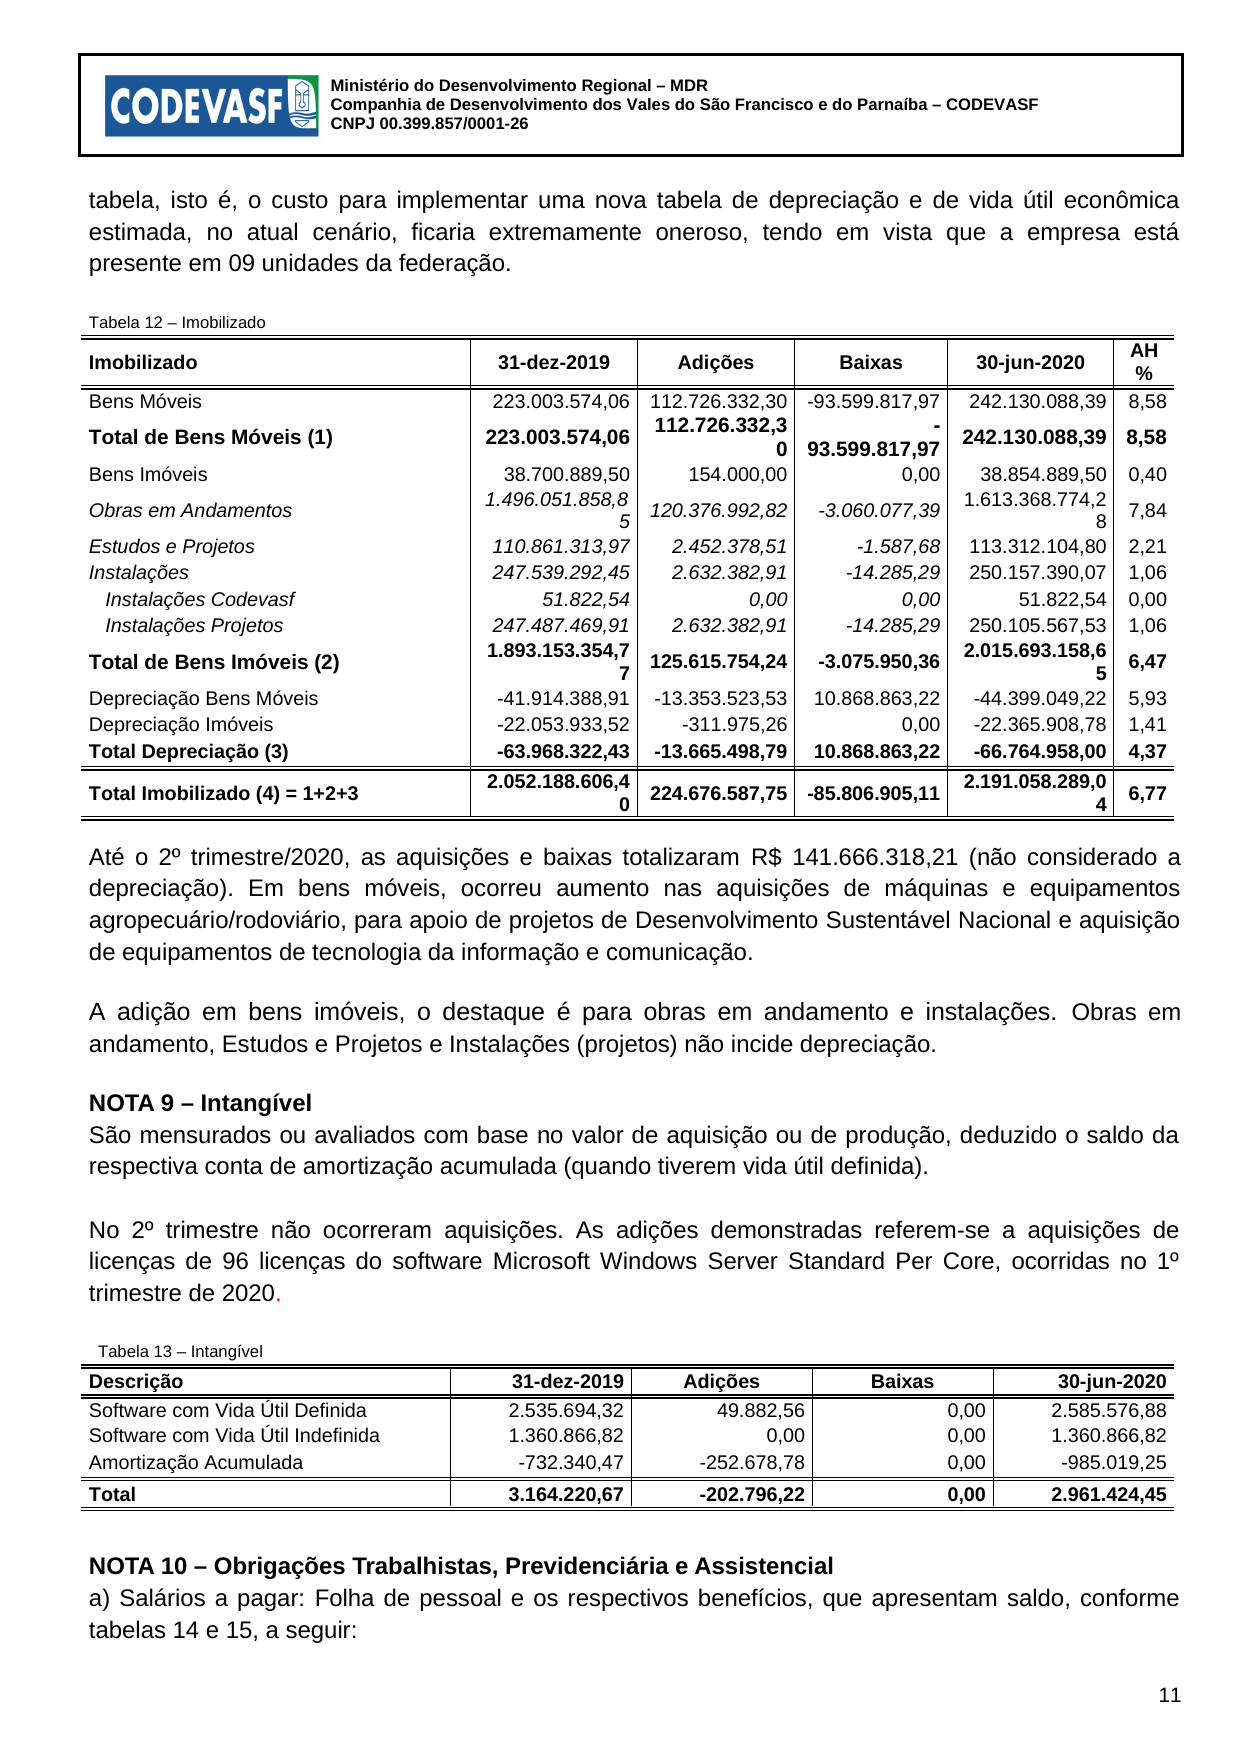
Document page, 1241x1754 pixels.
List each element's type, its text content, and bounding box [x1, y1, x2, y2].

table_cell 3.164.220,67 [451, 1481, 631, 1506]
table_cell -14.285,29 [795, 559, 947, 586]
table_cell 2.632.382,91 [638, 559, 794, 586]
text Tabela 13 – Intangível [89, 1342, 1181, 1361]
table_cell 110.861.313,97 [471, 533, 637, 559]
text a) Salários a pagar: Folha de pessoal e os respectivos benefícios, que apresentam saldo, conforme tabelas 14 e 15, a seguir: [89, 1584, 1181, 1643]
table_cell 1,06 [1114, 613, 1174, 639]
table_cell 2,21 [1114, 533, 1174, 559]
table_cell 0,00 [638, 586, 794, 612]
table_cell Total de Bens Móveis (1) [81, 413, 470, 461]
text São mensurados ou avaliados com base no valor de aquisição ou de produção, deduzido o saldo da respectiva conta de amortização acumulada (quando tiverem vida útil definida). [89, 1121, 1181, 1180]
text Até o 2º trimestre/2020, as aquisições e baixas totalizaram R$ 141.666.318,21 (não considerado a depreciação). Em bens móveis, ocorreu aumento nas aquisições de máquinas e equipamentos agropecuário/rodoviário, para apoio de projetos de Desenvolvimento Sustentável Nacional e aquisição de equipamentos de tecnologia da informação e comunicação. [89, 842, 1181, 965]
table_cell 51.822,54 [948, 586, 1113, 612]
text A adição em bens imóveis, o destaque é para obras em andamento e instalações. Obras em andamento, Estudos e Projetos e Instalações (projetos) não incide depreciação. [89, 997, 1181, 1057]
table_cell Total [81, 1481, 450, 1506]
table_cell 0,00 [795, 461, 947, 487]
table_header Imobilizado [81, 340, 470, 385]
table_cell Depreciação Bens Móveis [81, 685, 470, 711]
table_cell -3.075.950,36 [795, 639, 947, 684]
table_cell Obras em Andamentos [81, 488, 470, 533]
table_cell Software com Vida Útil Definida [81, 1399, 450, 1422]
table_cell 0,00 [813, 1481, 993, 1506]
table_header 30-jun-2020 [948, 340, 1113, 385]
table_cell 112.726.332,30 [638, 413, 794, 461]
table_cell -93.599.817,97 [795, 390, 947, 413]
table_cell 51.822,54 [471, 586, 637, 612]
table_cell 2.961.424,45 [994, 1481, 1174, 1506]
table_cell -732.340,47 [451, 1449, 631, 1477]
table_cell 250.157.390,07 [948, 559, 1113, 586]
table_cell 0,40 [1114, 461, 1174, 487]
table_cell -44.399.049,22 [948, 685, 1113, 711]
table_cell Instalações Projetos [81, 613, 470, 639]
table_cell 242.130.088,39 [948, 413, 1113, 461]
table_cell Amortização Acumulada [81, 1449, 450, 1477]
table_cell -41.914.388,91 [471, 685, 637, 711]
table_cell -22.365.908,78 [948, 711, 1113, 738]
table_cell 113.312.104,80 [948, 533, 1113, 559]
table_cell Bens Imóveis [81, 461, 470, 487]
table_header Descrição [81, 1369, 450, 1394]
table_cell 5,93 [1114, 685, 1174, 711]
table_cell 7,84 [1114, 488, 1174, 533]
table_cell 49.882,56 [632, 1399, 812, 1422]
table_cell Instalações Codevasf [81, 586, 470, 612]
table_cell 1.496.051.858,85 [471, 488, 637, 533]
table_cell 1,41 [1114, 711, 1174, 738]
table_cell -202.796,22 [632, 1481, 812, 1506]
table_cell 6,47 [1114, 639, 1174, 684]
table_cell 8,58 [1114, 413, 1174, 461]
table_cell 0,00 [813, 1399, 993, 1422]
table_cell 2.191.058.289,04 [948, 771, 1113, 816]
table_cell 0,00 [1114, 586, 1174, 612]
table_cell 247.487.469,91 [471, 613, 637, 639]
table_cell 2.452.378,51 [638, 533, 794, 559]
table_cell -14.285,29 [795, 613, 947, 639]
table_cell 0,00 [813, 1449, 993, 1477]
table_cell Total Imobilizado (4) = 1+2+3 [81, 771, 470, 816]
table_cell -13.665.498,79 [638, 738, 794, 766]
table_cell -13.353.523,53 [638, 685, 794, 711]
table_cell 8,58 [1114, 390, 1174, 413]
table_cell 10.868.863,22 [795, 738, 947, 766]
table_cell -311.975,26 [638, 711, 794, 738]
table_cell Software com Vida Útil Indefinida [81, 1422, 450, 1448]
table_header 30-jun-2020 [994, 1369, 1174, 1394]
table_cell 1,06 [1114, 559, 1174, 586]
table_cell 1.360.866,82 [994, 1422, 1174, 1448]
table_cell Bens Móveis [81, 390, 470, 413]
table_header 31-dez-2019 [451, 1369, 631, 1394]
table_cell 242.130.088,39 [948, 390, 1113, 413]
table_cell 223.003.574,06 [471, 413, 637, 461]
table_cell -1.587,68 [795, 533, 947, 559]
table_cell 2.585.576,88 [994, 1399, 1174, 1422]
table_cell 38.854.889,50 [948, 461, 1113, 487]
table_cell -66.764.958,00 [948, 738, 1113, 766]
picture [99, 69, 325, 145]
text No 2º trimestre não ocorreram aquisições. As adições demonstradas referem-se a aquisições de licenças de 96 licenças do software Microsoft Windows Server Standard Per Core, ocorridas no 1º trimestre de 2020. [89, 1216, 1181, 1306]
table_header Baixas [795, 340, 947, 385]
table_header Adições [632, 1369, 812, 1394]
table_cell Total Depreciação (3) [81, 738, 470, 766]
table_cell 250.105.567,53 [948, 613, 1113, 639]
table_cell 223.003.574,06 [471, 390, 637, 413]
table_header AH% [1114, 340, 1174, 385]
table_cell 0,00 [795, 586, 947, 612]
table_cell -252.678,78 [632, 1449, 812, 1477]
table_cell 2.052.188.606,40 [471, 771, 637, 816]
table_cell 2.632.382,91 [638, 613, 794, 639]
table_cell 0,00 [632, 1422, 812, 1448]
text Tabela 12 – Imobilizado [89, 313, 1181, 332]
table_header Adições [638, 340, 794, 385]
subtitle NOTA 10 – Obrigações Trabalhistas, Previdenciária e Assistencial [89, 1552, 1181, 1580]
table_cell 1.893.153.354,77 [471, 639, 637, 684]
table_cell 224.676.587,75 [638, 771, 794, 816]
table_cell 247.539.292,45 [471, 559, 637, 586]
table_cell Total de Bens Imóveis (2) [81, 639, 470, 684]
table_cell Estudos e Projetos [81, 533, 470, 559]
table_cell -3.060.077,39 [795, 488, 947, 533]
table_header Baixas [813, 1369, 993, 1394]
table_cell 0,00 [795, 711, 947, 738]
text tabela, isto é, o custo para implementar uma nova tabela de depreciação e de vida útil econômica estimada, no atual cenário, ficaria extremamente oneroso, tendo em vista que a empresa está presente em 09 unidades da federação. [89, 186, 1181, 277]
table_cell 154.000,00 [638, 461, 794, 487]
table_header 31-dez-2019 [471, 340, 637, 385]
table_cell 4,37 [1114, 738, 1174, 766]
subtitle NOTA 9 – Intangível [89, 1089, 1181, 1116]
table_cell 1.613.368.774,28 [948, 488, 1113, 533]
table_cell 1.360.866,82 [451, 1422, 631, 1448]
table_cell -985.019,25 [994, 1449, 1174, 1477]
table_cell -93.599.817,97 [795, 413, 947, 461]
table_cell 0,00 [813, 1422, 993, 1448]
table_cell 2.535.694,32 [451, 1399, 631, 1422]
table_cell 2.015.693.158,65 [948, 639, 1113, 684]
table_cell 112.726.332,30 [638, 390, 794, 413]
table_cell 38.700.889,50 [471, 461, 637, 487]
table_cell 10.868.863,22 [795, 685, 947, 711]
table_cell Instalações [81, 559, 470, 586]
table_cell 120.376.992,82 [638, 488, 794, 533]
table_cell -63.968.322,43 [471, 738, 637, 766]
table_cell 125.615.754,24 [638, 639, 794, 684]
table_cell -85.806.905,11 [795, 771, 947, 816]
table_cell 6,77 [1114, 771, 1174, 816]
table_cell Depreciação Imóveis [81, 711, 470, 738]
table_cell -22.053.933,52 [471, 711, 637, 738]
